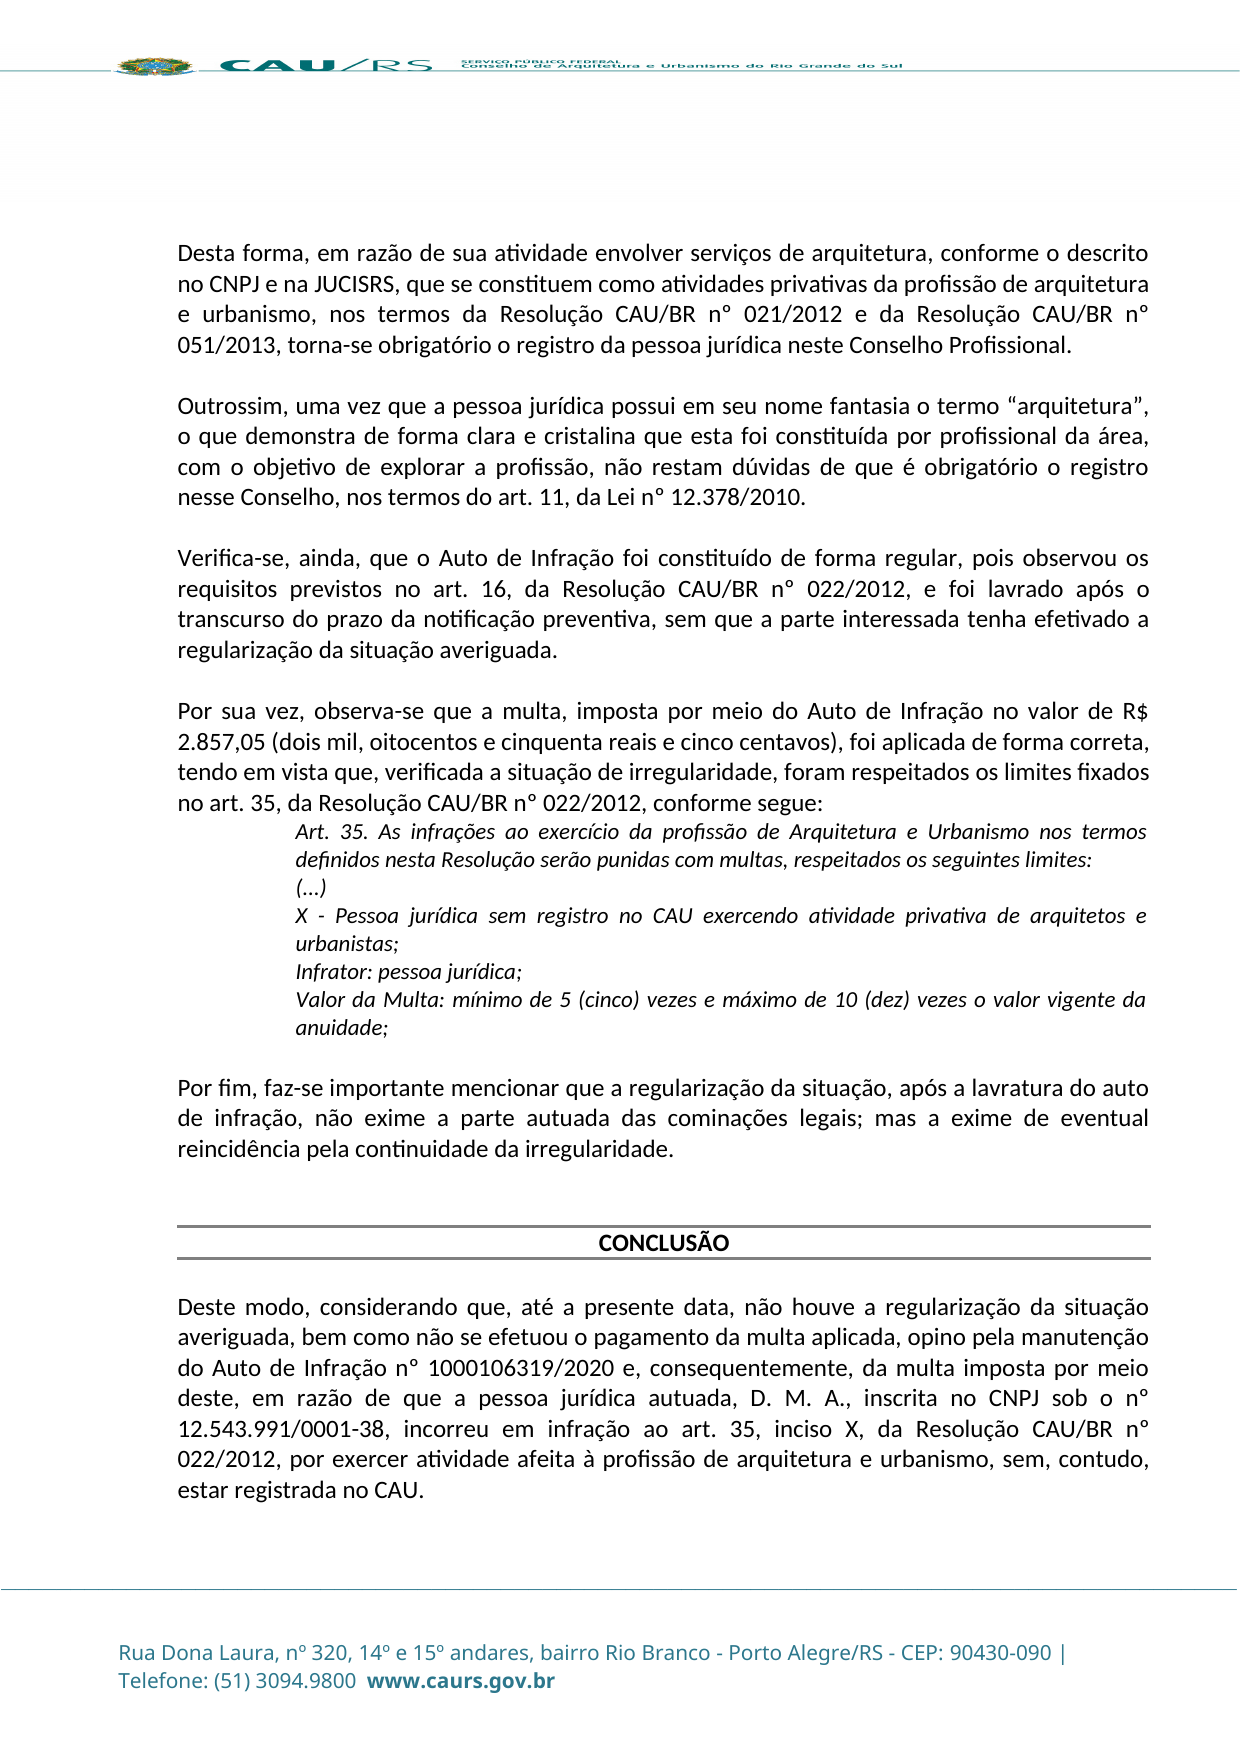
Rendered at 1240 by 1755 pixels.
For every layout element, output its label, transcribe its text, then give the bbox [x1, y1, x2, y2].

text X - Pessoa jurídica sem registro no CAU exercendo atividade privativa de arquitetos e urbanistas; [295, 901, 1151, 957]
text Verifica-se, ainda, que o Auto de Infração foi constituído de forma regular, pois observou os requisitos previstos no art. 16, da Resolução CAU/BR nº 022/2012, e foi lavrado após o transcurso do prazo da notificação preventiva, sem que a parte interessada tenha efetivado a regularização da situação averiguada. [177, 542, 1151, 664]
text Por fim, faz-se importante mencionar que a regularização da situação, após a lavratura do auto de infração, não exime a parte autuada das cominações legais; mas a exime de eventual reincidência pela continuidade da irregularidade. [177, 1072, 1151, 1163]
text Por sua vez, observa-se que a multa, imposta por meio do Auto de Infração no valor de R$ 2.857,05 (dois mil, oitocentos e cinquenta reais e cinco centavos), foi aplicada de forma correta, tendo em vista que, verificada a situação de irregularidade, foram respeitados os limites fixados no art. 35, da Resolução CAU/BR nº 022/2012, conforme segue: [177, 695, 1151, 817]
text Art. 35. As infrações ao exercício da profissão de Arquitetura e Urbanismo nos termos definidos nesta Resolução serão punidas com multas, respeitados os seguintes limites: [295, 817, 1151, 873]
table_header CONCLUSÃO [177, 1228, 1151, 1257]
text Deste modo, considerando que, até a presente data, não houve a regularização da situação averiguada, bem como não se efetuou o pagamento da multa aplicada, opino pela manutenção do Auto de Infração nº 1000106319/2020 e, consequentemente, da multa imposta por meio deste, em razão de que a pessoa jurídica autuada, D. M. A., inscrita no CNPJ sob o nº 12.543.991/0001-38, incorreu em infração ao art. 35, inciso X, da Resolução CAU/BR nº 022/2012, por exercer atividade afeita à profissão de arquitetura e urbanismo, sem, contudo, estar registrada no CAU. [177, 1291, 1151, 1504]
text Valor da Multa: mínimo de 5 (cinco) vezes e máximo de 10 (dez) vezes o valor vigente da anuidade; [295, 985, 1151, 1041]
text (...) [295, 873, 1151, 901]
text Outrossim, uma vez que a pessoa jurídica possui em seu nome fantasia o termo “arquitetura”, o que demonstra de forma clara e cristalina que esta foi constituída por profissional da área, com o objetivo de explorar a profissão, não restam dúvidas de que é obrigatório o registro nesse Conselho, nos termos do art. 11, da Lei nº 12.378/2010. [177, 390, 1151, 512]
text Infrator: pessoa jurídica; [295, 957, 1151, 985]
text Desta forma, em razão de sua atividade envolver serviços de arquitetura, conforme o descrito no CNPJ e na JUCISRS, que se constituem como atividades privativas da profissão de arquitetura e urbanismo, nos termos da Resolução CAU/BR nº 021/2012 e da Resolução CAU/BR nº 051/2013, torna-se obrigatório o registro da pessoa jurídica neste Conselho Profissional. [177, 237, 1151, 359]
